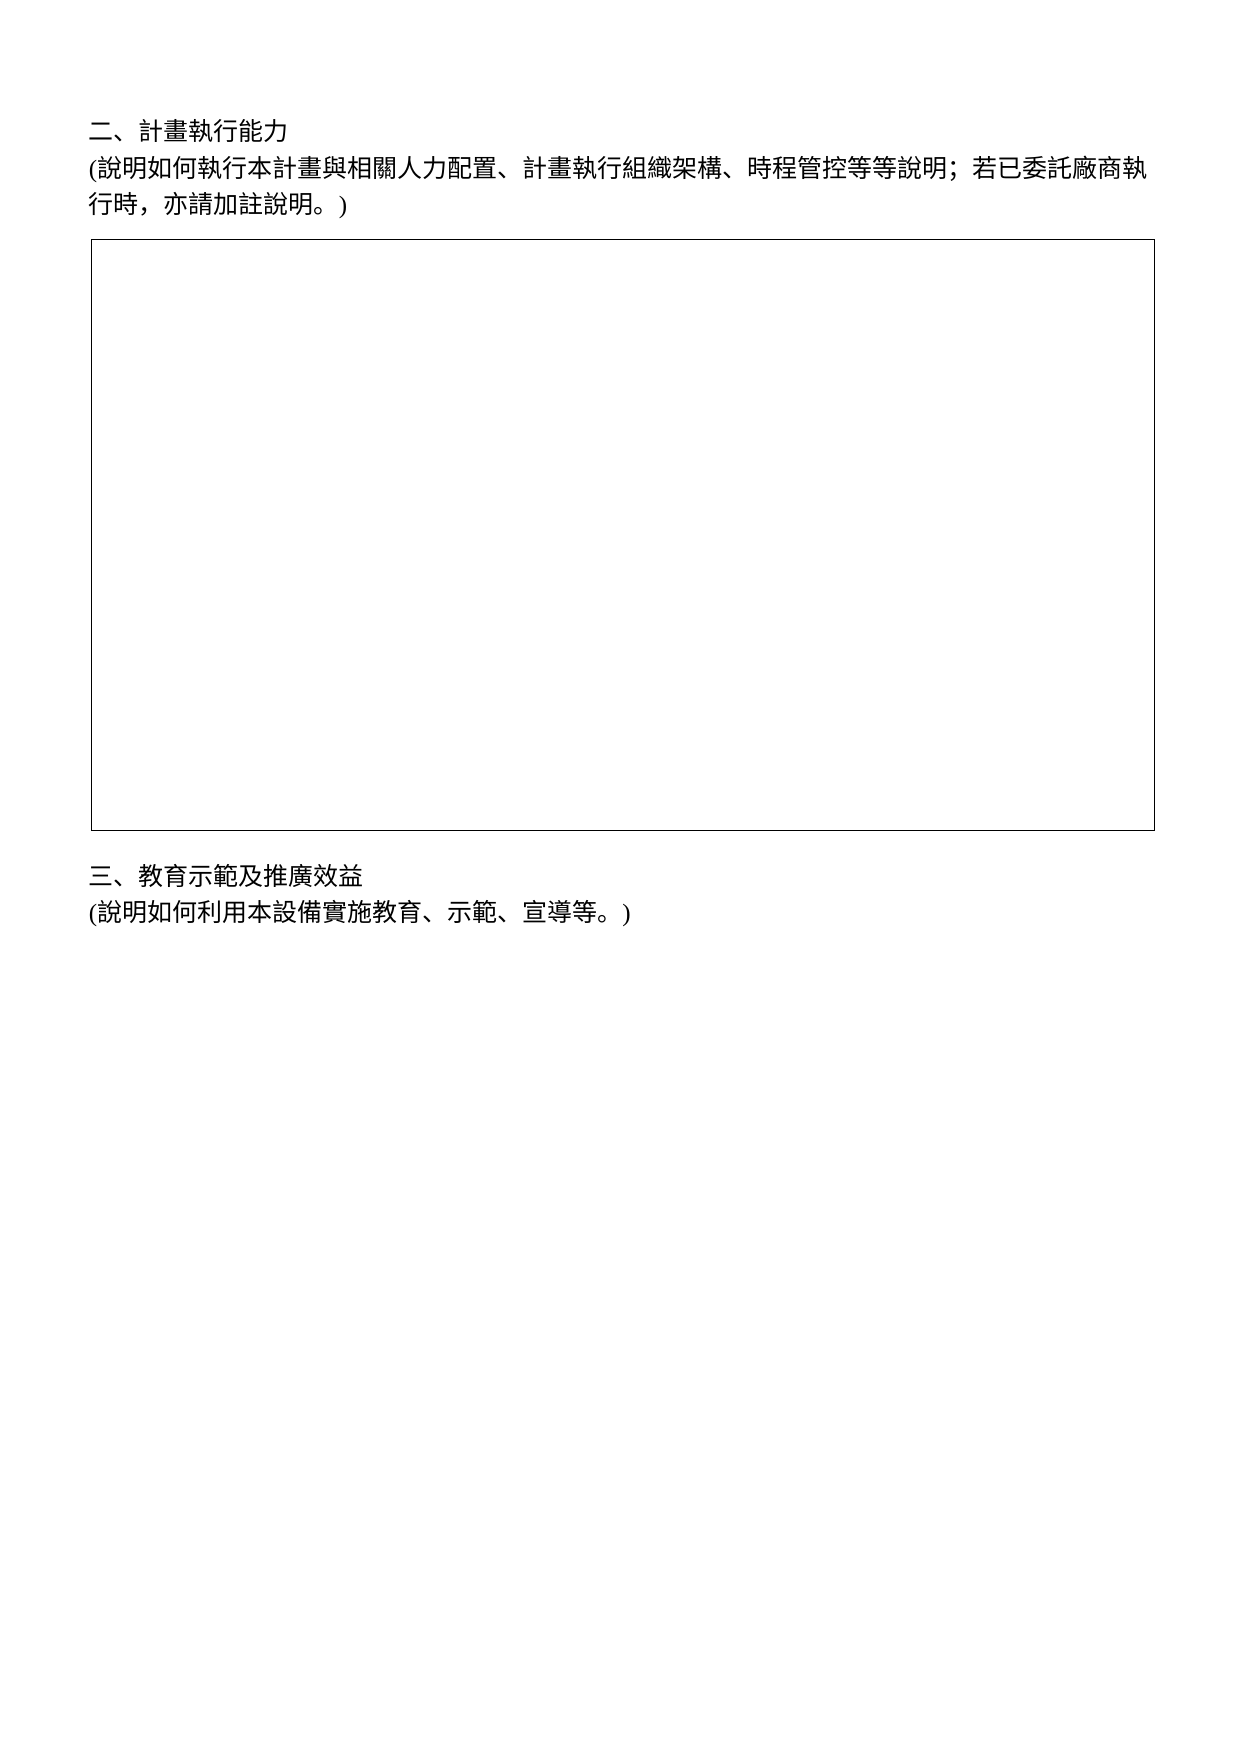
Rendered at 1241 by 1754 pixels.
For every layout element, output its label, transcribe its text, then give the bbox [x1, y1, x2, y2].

text 二、計畫執行能力 [89, 112, 1152, 148]
text (說明如何執行本計畫與相關人力配置、計畫執行組織架構、時程管控等等說明；若已委託廠商執行時，亦請加註說明。) [89, 148, 1152, 221]
text (說明如何利用本設備實施教育、示範、宣導等。) [89, 892, 1152, 928]
table_header [92, 240, 1154, 830]
text 三、教育示範及推廣效益 [89, 856, 1152, 892]
